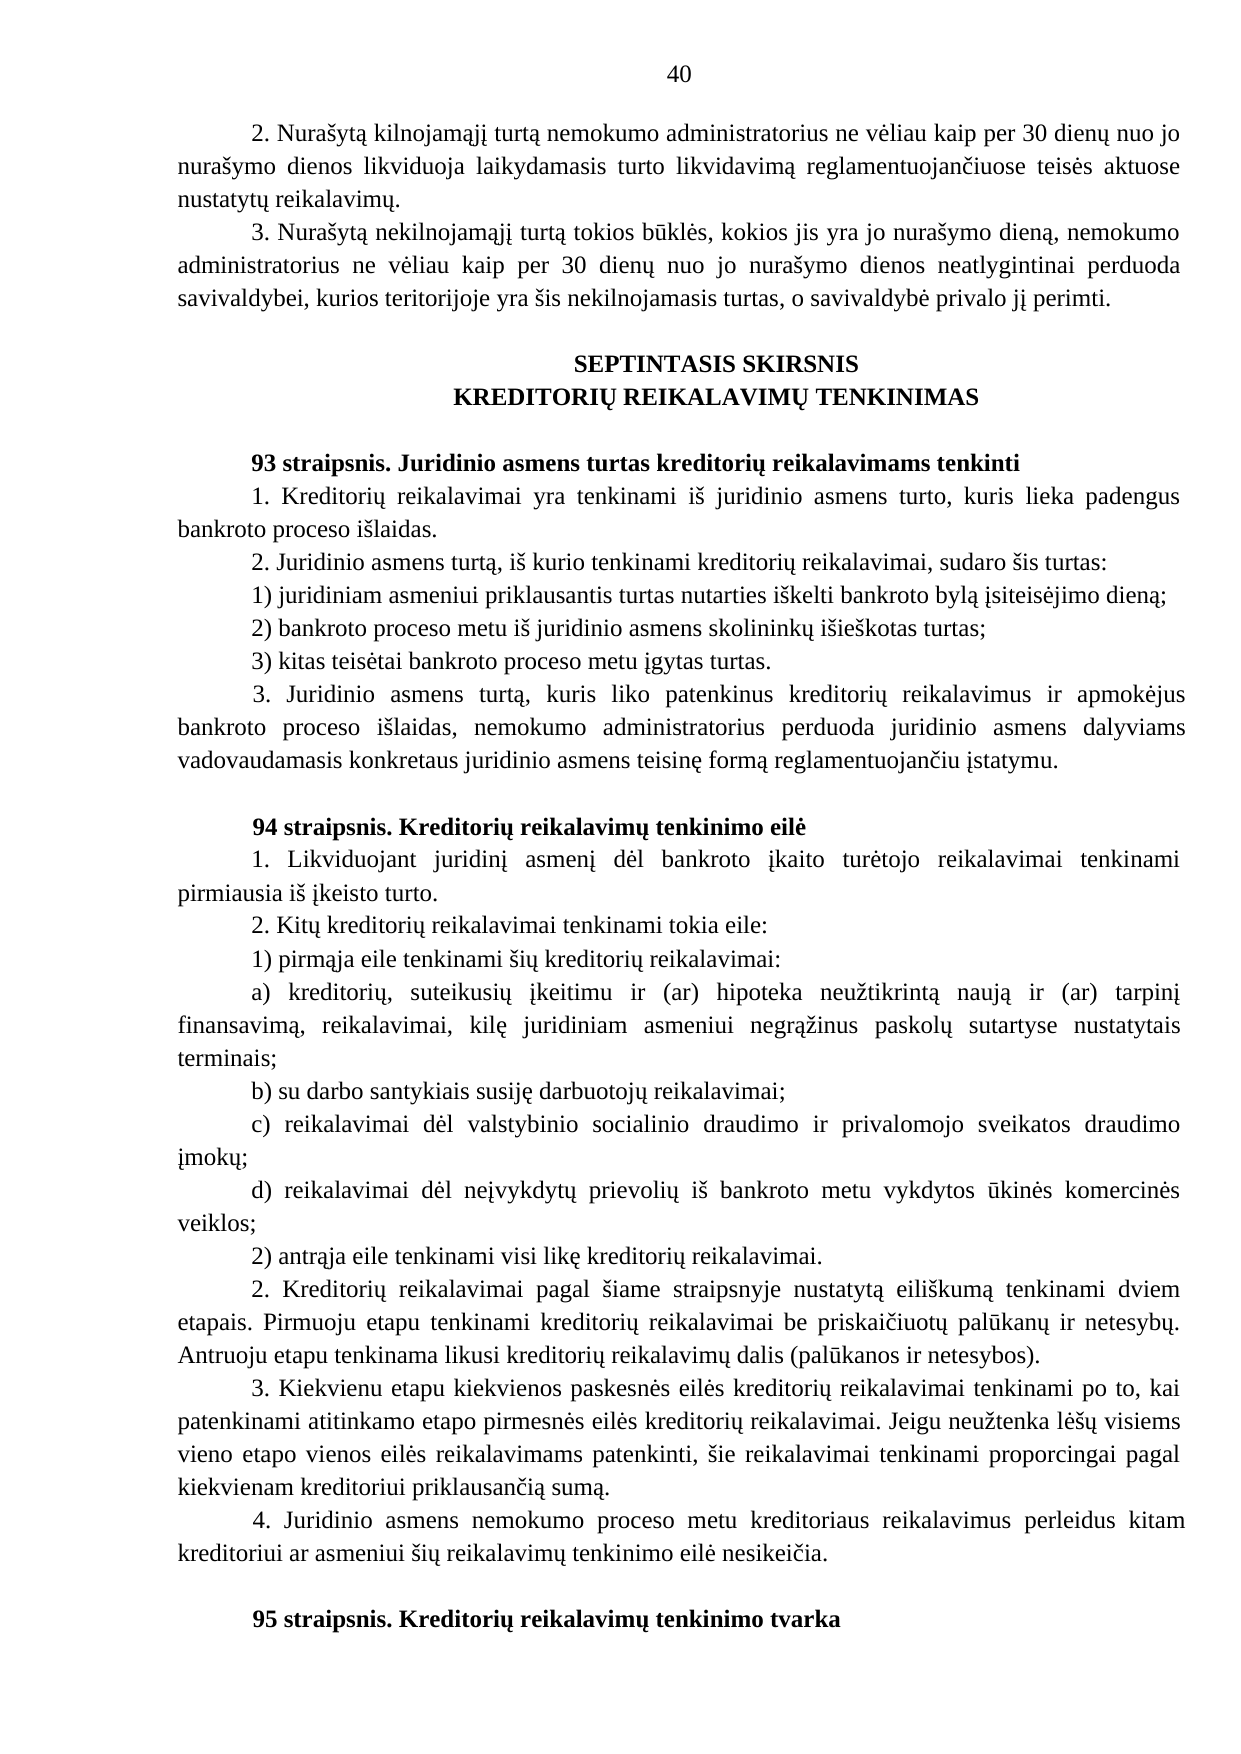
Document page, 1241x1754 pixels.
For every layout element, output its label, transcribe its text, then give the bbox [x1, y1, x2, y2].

text 95 straipsnis. Kreditorių reikalavimų tenkinimo tvarka [177, 1604, 1186, 1633]
text 2. Nurašytą kilnojamąjį turtą nemokumo administratorius ne vėliau kaip per 30 dienų nuo jo nurašymo dienos likviduoja laikydamasis turto likvidavimą reglamentuojančiuose teisės aktuose nustatytų reikalavimų. [177, 118, 1181, 213]
text SEPTINTASIS SKIRSNIS [177, 349, 1181, 378]
text KREDITORIŲ REIKALAVIMŲ TENKINIMAS [177, 382, 1181, 411]
text 3. Juridinio asmens turtą, kuris liko patenkinus kreditorių reikalavimus ir apmokėjus bankroto proceso išlaidas, nemokumo administratorius perduoda juridinio asmens dalyviams vadovaudamasis konkretaus juridinio asmens teisinę formą reglamentuojančiu įstatymu. [177, 679, 1186, 774]
text 2) bankroto proceso metu iš juridinio asmens skolininkų išieškotas turtas; [177, 613, 1181, 642]
text 3. Kiekvienu etapu kiekvienos paskesnės eilės kreditorių reikalavimai tenkinami po to, kai patenkinami atitinkamo etapo pirmesnės eilės kreditorių reikalavimai. Jeigu neužtenka lėšų visiems vieno etapo vienos eilės reikalavimams patenkinti, šie reikalavimai tenkinami proporcingai pagal kiekvienam kreditoriui priklausančią sumą. [177, 1373, 1181, 1501]
text 3) kitas teisėtai bankroto proceso metu įgytas turtas. [177, 646, 1181, 675]
text 93 straipsnis. Juridinio asmens turtas kreditorių reikalavimams tenkinti [177, 448, 1181, 477]
text a) kreditorių, suteikusių įkeitimu ir (ar) hipoteka neužtikrintą naują ir (ar) tarpinį finansavimą, reikalavimai, kilę juridiniam asmeniui negrąžinus paskolų sutartyse nustatytais terminais; [177, 977, 1181, 1071]
text 2. Kreditorių reikalavimai pagal šiame straipsnyje nustatytą eiliškumą tenkinami dviem etapais. Pirmuoju etapu tenkinami kreditorių reikalavimai be priskaičiuotų palūkanų ir netesybų. Antruoju etapu tenkinama likusi kreditorių reikalavimų dalis (palūkanos ir netesybos). [177, 1274, 1181, 1369]
text c) reikalavimai dėl valstybinio socialinio draudimo ir privalomojo sveikatos draudimo įmokų; [177, 1109, 1181, 1171]
text 1) pirmąja eile tenkinami šių kreditorių reikalavimai: [177, 944, 1181, 972]
text 94 straipsnis. Kreditorių reikalavimų tenkinimo eilė [177, 812, 1186, 840]
text 1) juridiniam asmeniui priklausantis turtas nutarties iškelti bankroto bylą įsiteisėjimo dieną; [177, 580, 1181, 609]
text b) su darbo santykiais susiję darbuotojų reikalavimai; [177, 1076, 1181, 1104]
text 4. Juridinio asmens nemokumo proceso metu kreditoriaus reikalavimus perleidus kitam kreditoriui ar asmeniui šių reikalavimų tenkinimo eilė nesikeičia. [177, 1505, 1186, 1567]
text 1. Likviduojant juridinį asmenį dėl bankroto įkaito turėtojo reikalavimai tenkinami pirmiausia iš įkeisto turto. [177, 844, 1181, 906]
text 1. Kreditorių reikalavimai yra tenkinami iš juridinio asmens turto, kuris lieka padengus bankroto proceso išlaidas. [177, 481, 1181, 543]
text 2) antrąja eile tenkinami visi likę kreditorių reikalavimai. [177, 1241, 1181, 1269]
text 2. Juridinio asmens turtą, iš kurio tenkinami kreditorių reikalavimai, sudaro šis turtas: [177, 547, 1181, 576]
text d) reikalavimai dėl neįvykdytų prievolių iš bankroto metu vykdytos ūkinės komercinės veiklos; [177, 1175, 1181, 1237]
text 3. Nurašytą nekilnojamąjį turtą tokios būklės, kokios jis yra jo nurašymo dieną, nemokumo administratorius ne vėliau kaip per 30 dienų nuo jo nurašymo dienos neatlygintinai perduoda savivaldybei, kurios teritorijoje yra šis nekilnojamasis turtas, o savivaldybė privalo jį perimti. [177, 217, 1181, 312]
text 2. Kitų kreditorių reikalavimai tenkinami tokia eile: [177, 911, 1181, 939]
